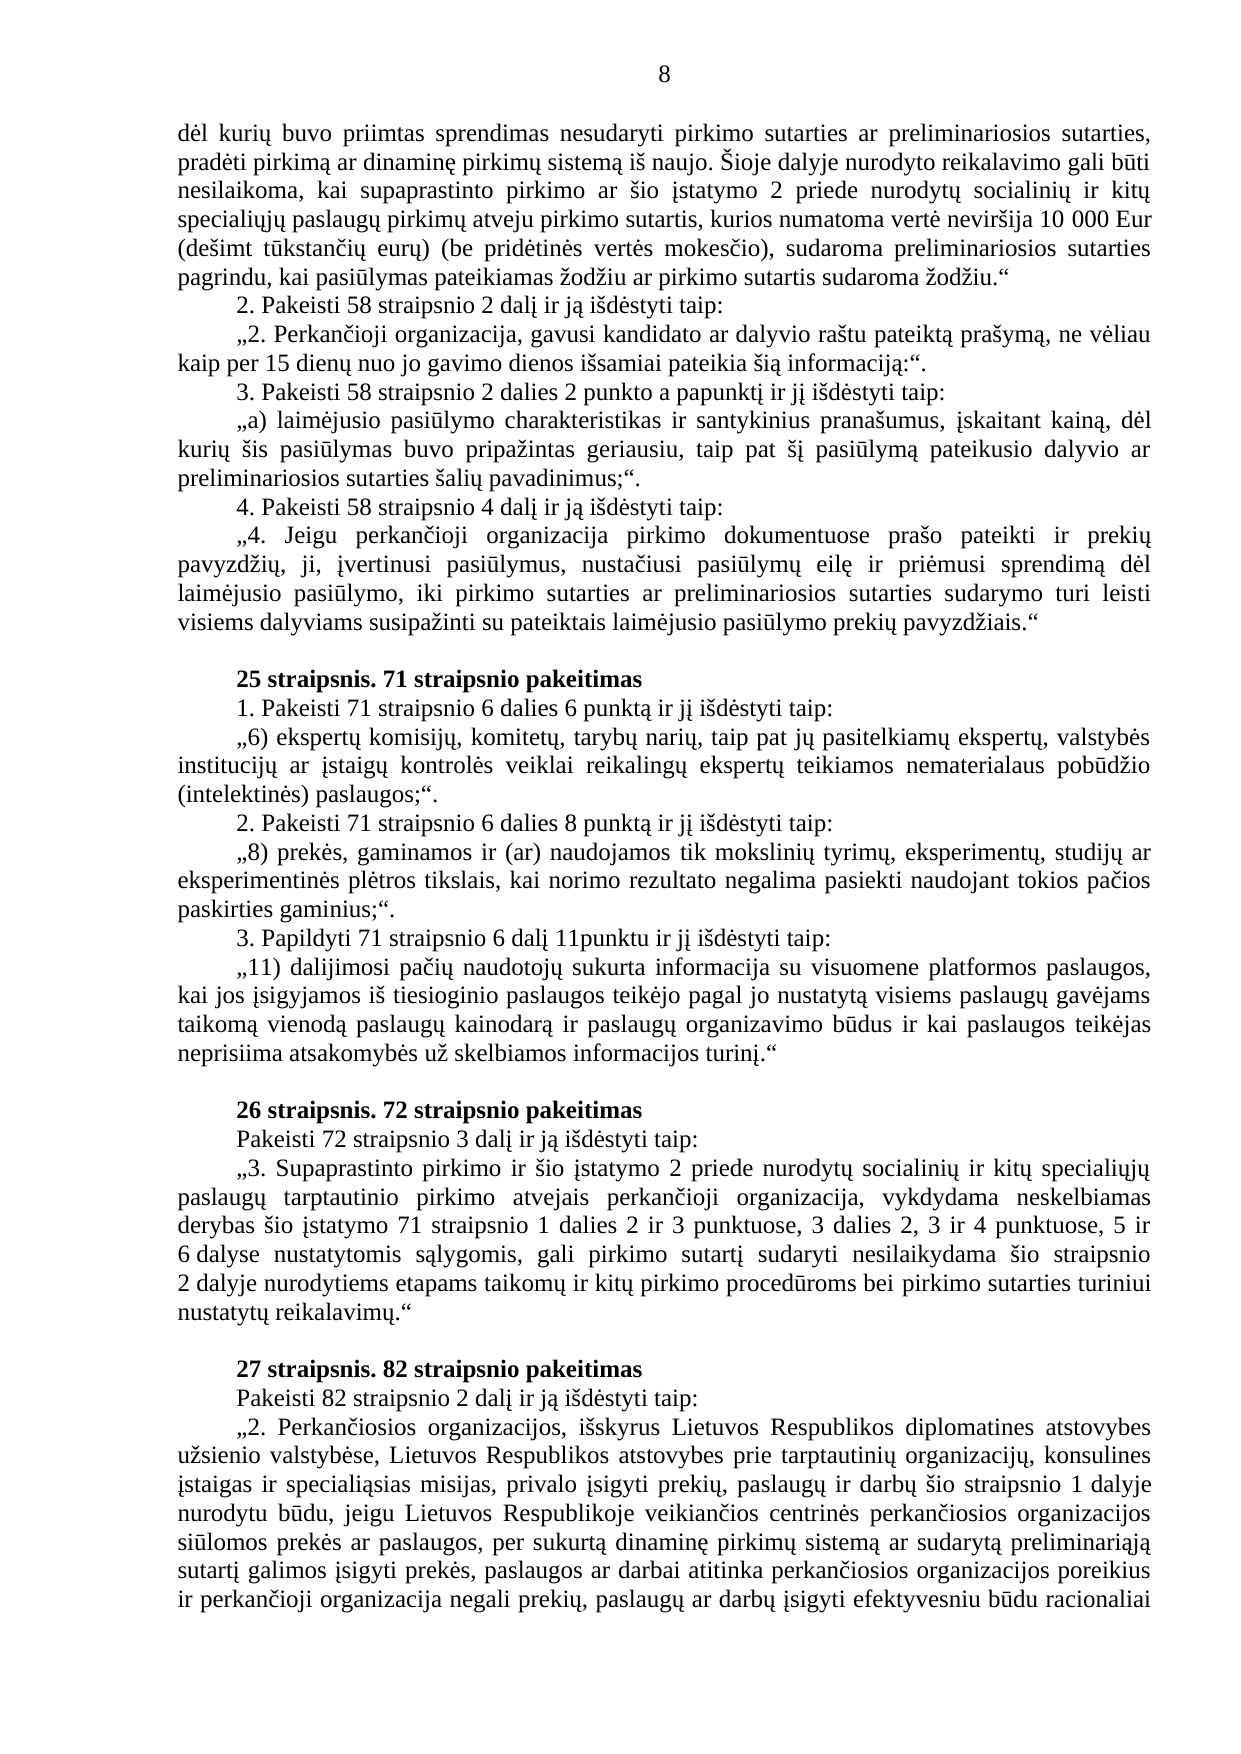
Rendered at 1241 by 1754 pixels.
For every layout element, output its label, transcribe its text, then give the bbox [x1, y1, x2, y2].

text „8) prekės, gaminamos ir (ar) naudojamos tik mokslinių tyrimų, eksperimentų, studijų ar eksperimentinės plėtros tikslais, kai norimo rezultato negalima pasiekti naudojant tokios pačios paskirties gaminius;“. [177, 837, 1152, 923]
text 2. Pakeisti 58 straipsnio 2 dalį ir ją išdėstyti taip: [177, 291, 1152, 319]
text Pakeisti 82 straipsnio 2 dalį ir ją išdėstyti taip: [177, 1383, 1152, 1412]
text 2. Pakeisti 71 straipsnio 6 dalies 8 punktą ir jį išdėstyti taip: [177, 808, 1152, 837]
text 26 straipsnis. 72 straipsnio pakeitimas [177, 1096, 1152, 1124]
text „4. Jeigu perkančioji organizacija pirkimo dokumentuose prašo pateikti ir prekių pavyzdžių, ji, įvertinusi pasiūlymus, nustačiusi pasiūlymų eilę ir priėmusi sprendimą dėl laimėjusio pasiūlymo, iki pirkimo sutarties ar preliminariosios sutarties sudarymo turi leisti visiems dalyviams susipažinti su pateiktais laimėjusio pasiūlymo prekių pavyzdžiais.“ [177, 521, 1152, 636]
text Pakeisti 72 straipsnio 3 dalį ir ją išdėstyti taip: [177, 1124, 1152, 1153]
text „6) ekspertų komisijų, komitetų, tarybų narių, taip pat jų pasitelkiamų ekspertų, valstybės institucijų ar įstaigų kontrolės veiklai reikalingų ekspertų teikiamos nematerialaus pobūdžio (intelektinės) paslaugos;“. [177, 722, 1152, 808]
text „11) dalijimosi pačių naudotojų sukurta informacija su visuomene platformos paslaugos, kai jos įsigyjamos iš tiesioginio paslaugos teikėjo pagal jo nustatytą visiems paslaugų gavėjams taikomą vienodą paslaugų kainodarą ir paslaugų organizavimo būdus ir kai paslaugos teikėjas neprisiima atsakomybės už skelbiamos informacijos turinį.“ [177, 952, 1152, 1067]
text „2. Perkančiosios organizacijos, išskyrus Lietuvos Respublikos diplomatines atstovybes užsienio valstybėse, Lietuvos Respublikos atstovybes prie tarptautinių organizacijų, konsulines įstaigas ir specialiąsias misijas, privalo įsigyti prekių, paslaugų ir darbų šio straipsnio 1 dalyje nurodytu būdu, jeigu Lietuvos Respublikoje veikiančios centrinės perkančiosios organizacijos siūlomos prekės ar paslaugos, per sukurtą dinaminę pirkimų sistemą ar sudarytą preliminariąją sutartį galimos įsigyti prekės, paslaugos ar darbai atitinka perkančiosios organizacijos poreikius ir perkančioji organizacija negali prekių, paslaugų ar darbų įsigyti efektyvesniu būdu racionaliai [177, 1412, 1152, 1613]
text 3. Papildyti 71 straipsnio 6 dalį 11punktu ir jį išdėstyti taip: [177, 923, 1152, 952]
text „3. Supaprastinto pirkimo ir šio įstatymo 2 priede nurodytų socialinių ir kitų specialiųjų paslaugų tarptautinio pirkimo atvejais perkančioji organizacija, vykdydama neskelbiamas derybas šio įstatymo 71 straipsnio 1 dalies 2 ir 3 punktuose, 3 dalies 2, 3 ir 4 punktuose, 5 ir 6 dalyse nustatytomis sąlygomis, gali pirkimo sutartį sudaryti nesilaikydama šio straipsnio 2 dalyje nurodytiems etapams taikomų ir kitų pirkimo procedūroms bei pirkimo sutarties turiniui nustatytų reikalavimų.“ [177, 1153, 1152, 1326]
text 25 straipsnis. 71 straipsnio pakeitimas [177, 664, 1152, 693]
text 4. Pakeisti 58 straipsnio 4 dalį ir ją išdėstyti taip: [177, 492, 1152, 521]
text 3. Pakeisti 58 straipsnio 2 dalies 2 punkto a papunktį ir jį išdėstyti taip: [177, 377, 1152, 406]
text „2. Perkančioji organizacija, gavusi kandidato ar dalyvio raštu pateiktą prašymą, ne vėliau kaip per 15 dienų nuo jo gavimo dienos išsamiai pateikia šią informaciją:“. [177, 319, 1152, 377]
text 1. Pakeisti 71 straipsnio 6 dalies 6 punktą ir jį išdėstyti taip: [177, 693, 1152, 722]
text dėl kurių buvo priimtas sprendimas nesudaryti pirkimo sutarties ar preliminariosios sutarties, pradėti pirkimą ar dinaminę pirkimų sistemą iš naujo. Šioje dalyje nurodyto reikalavimo gali būti nesilaikoma, kai supaprastinto pirkimo ar šio įstatymo 2 priede nurodytų socialinių ir kitų specialiųjų paslaugų pirkimų atveju pirkimo sutartis, kurios numatoma vertė neviršija 10 000 Eur (dešimt tūkstančių eurų) (be pridėtinės vertės mokesčio), sudaroma preliminariosios sutarties pagrindu, kai pasiūlymas pateikiamas žodžiu ar pirkimo sutartis sudaroma žodžiu.“ [177, 118, 1152, 291]
text 27 straipsnis. 82 straipsnio pakeitimas [177, 1354, 1152, 1383]
text „a) laimėjusio pasiūlymo charakteristikas ir santykinius pranašumus, įskaitant kainą, dėl kurių šis pasiūlymas buvo pripažintas geriausiu, taip pat šį pasiūlymą pateikusio dalyvio ar preliminariosios sutarties šalių pavadinimus;“. [177, 406, 1152, 492]
